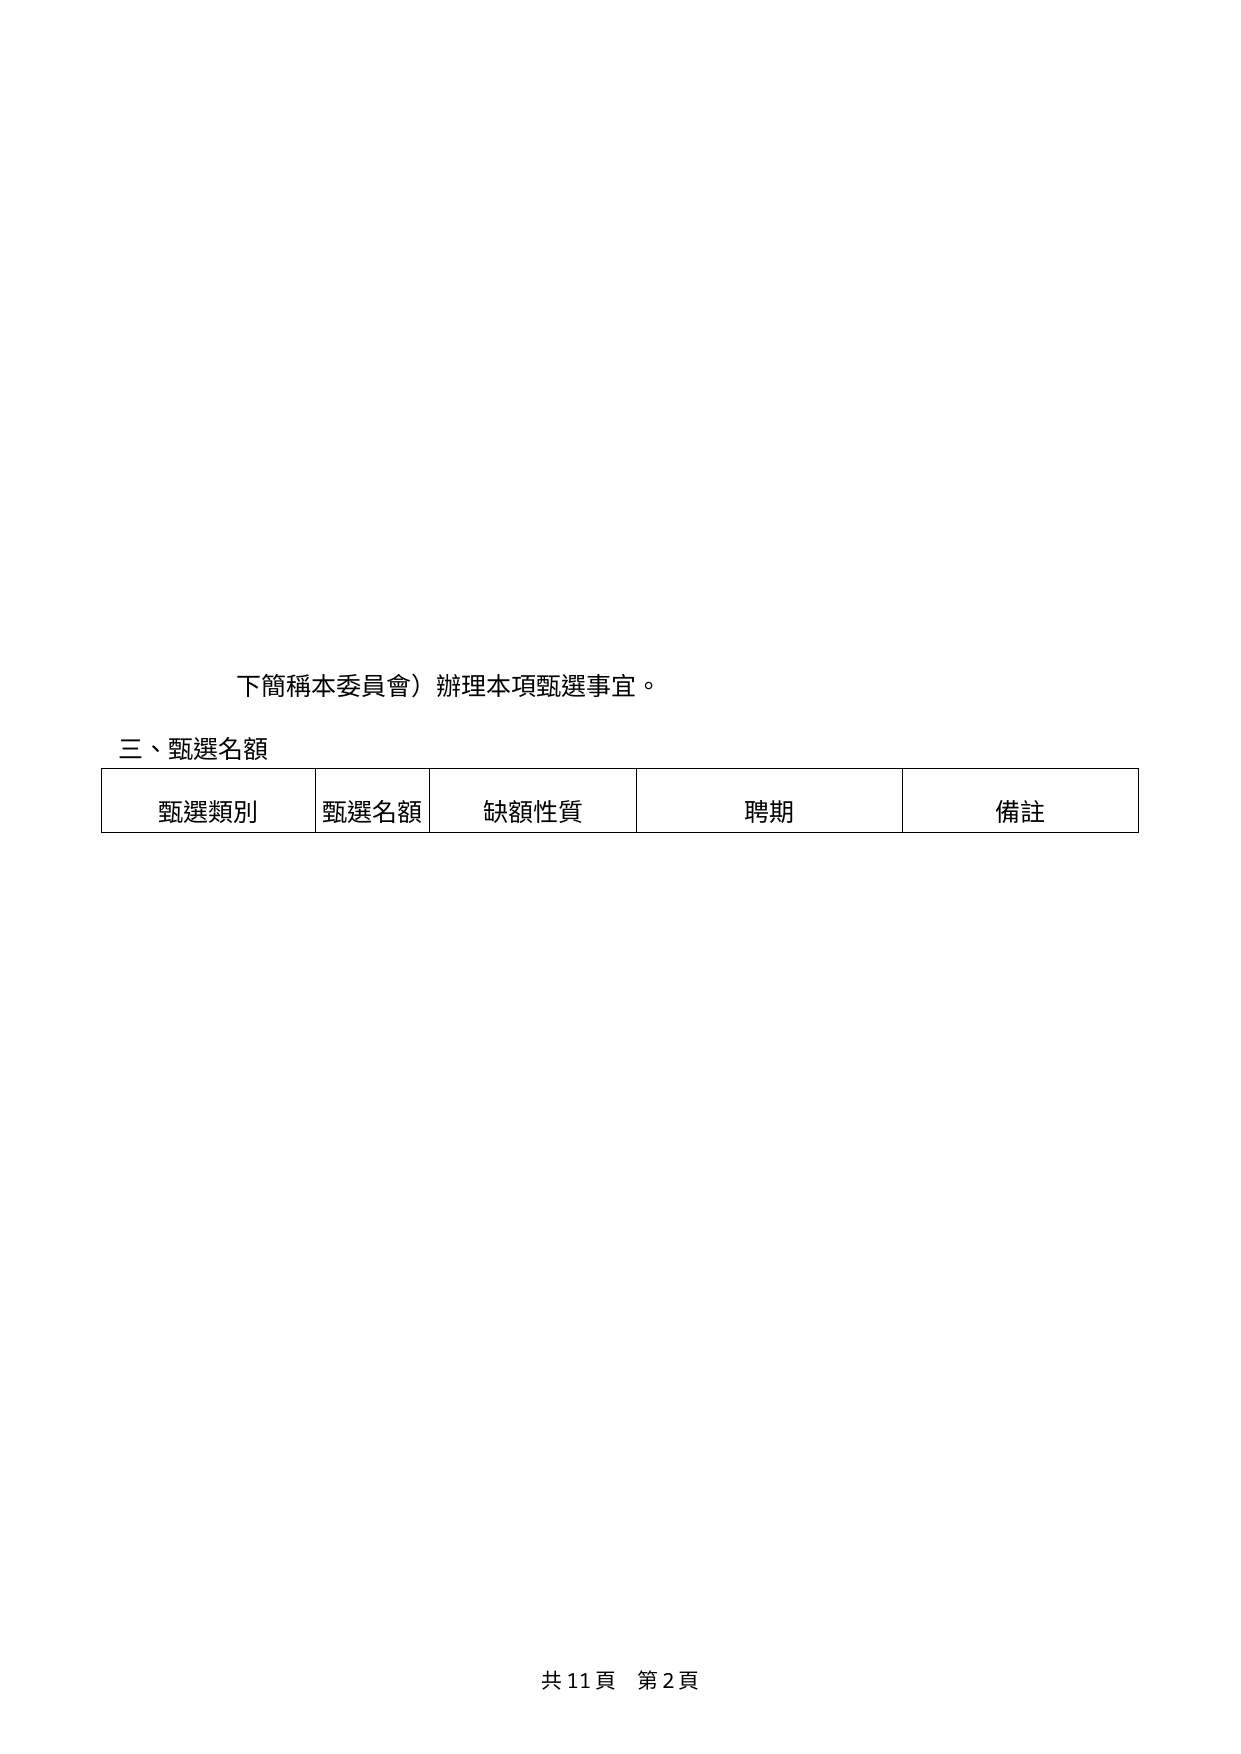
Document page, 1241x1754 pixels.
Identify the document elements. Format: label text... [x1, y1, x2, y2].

text 下簡稱本委員會）辦理本項甄選事宜。 [118, 643, 1122, 706]
table_header 甄選名額 [316, 769, 429, 832]
text 三、甄選名額 [118, 706, 1122, 768]
table_header 缺額性質 [430, 769, 636, 832]
table_header 甄選類別 [102, 769, 315, 832]
table_header 聘期 [637, 769, 902, 832]
table_header 備註 [903, 769, 1138, 832]
